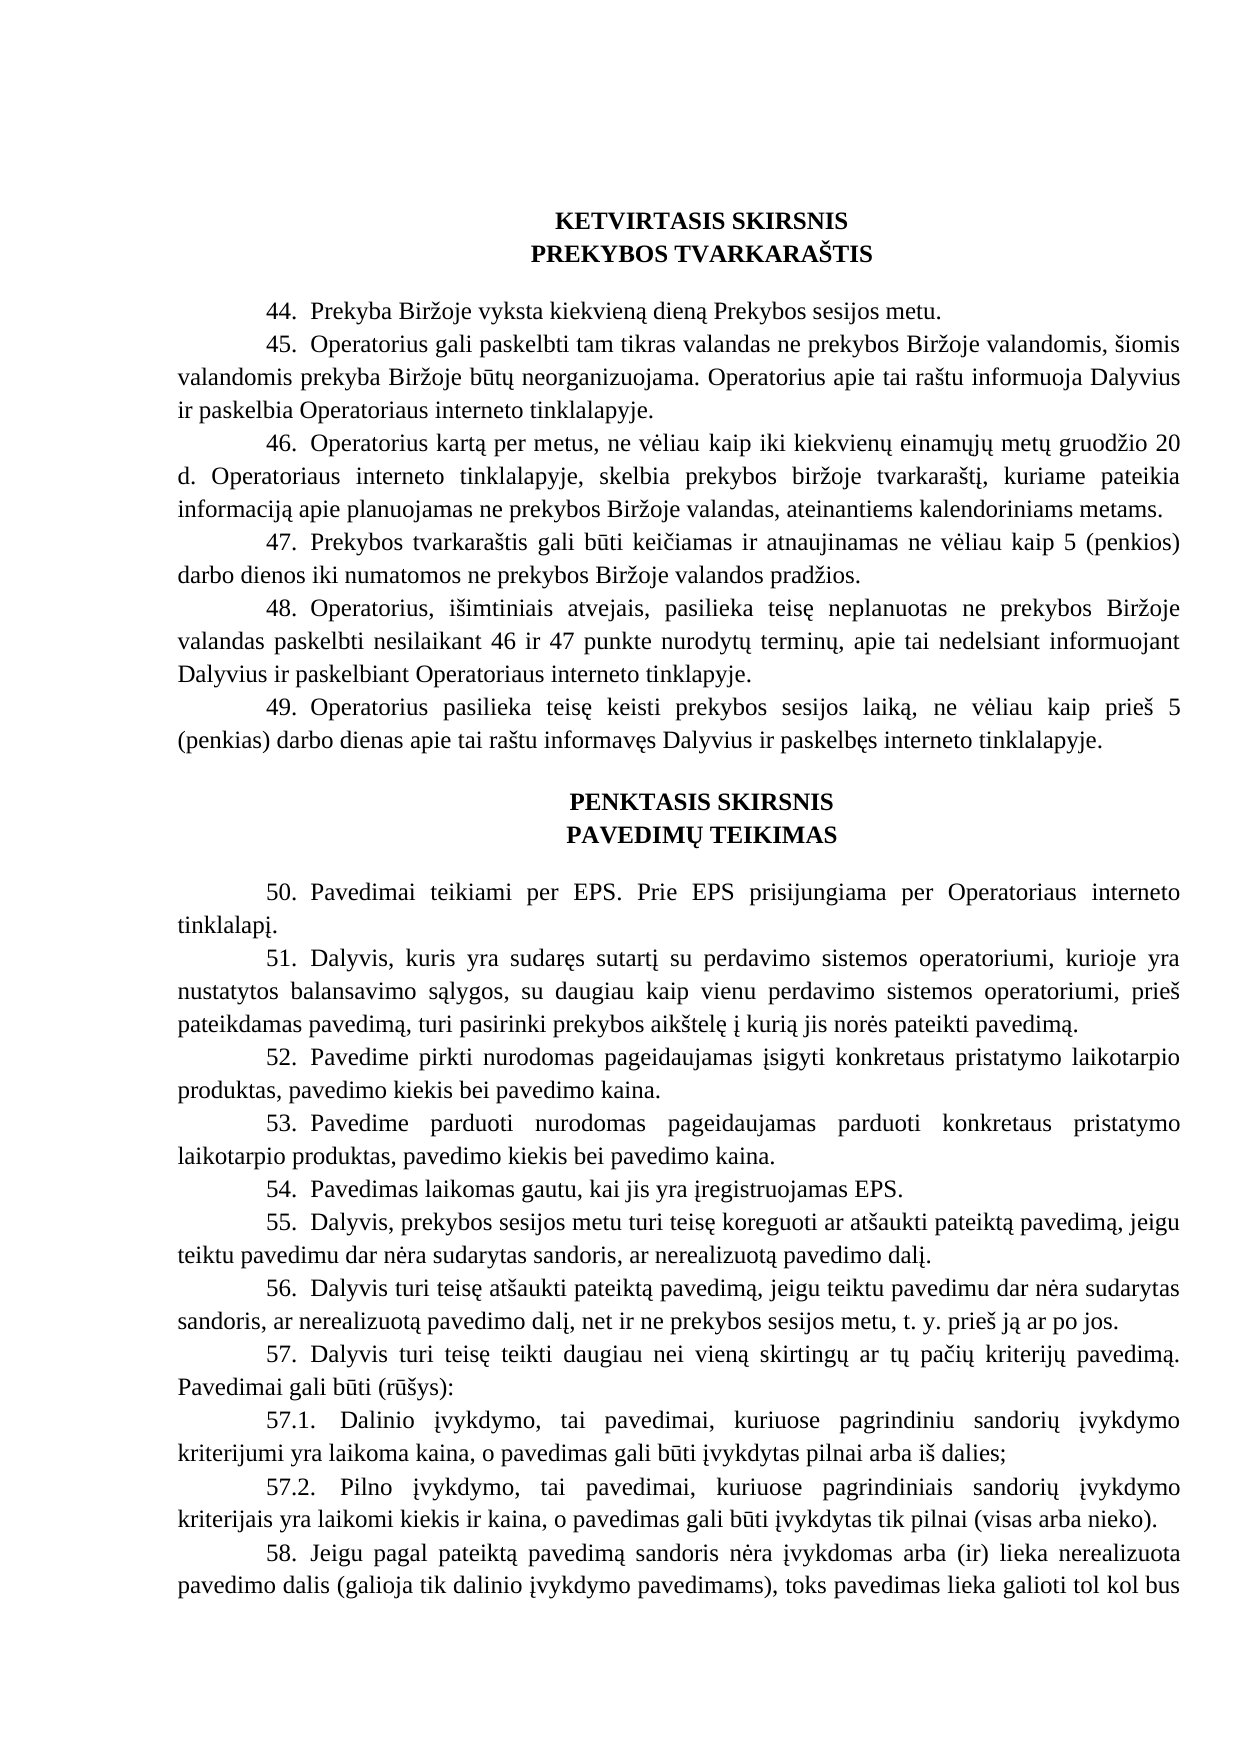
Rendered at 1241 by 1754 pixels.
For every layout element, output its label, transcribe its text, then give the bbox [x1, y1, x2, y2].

text 49. Operatorius pasilieka teisę keisti prekybos sesijos laiką, ne vėliau kaip prieš 5 (penkias) darbo dienas apie tai raštu informavęs Dalyvius ir paskelbęs interneto tinklalapyje. [177, 692, 1181, 754]
text 47. Prekybos tvarkaraštis gali būti keičiamas ir atnaujinamas ne vėliau kaip 5 (penkios) darbo dienos iki numatomos ne prekybos Biržoje valandos pradžios. [177, 527, 1181, 589]
text 55. Dalyvis, prekybos sesijos metu turi teisę koreguoti ar atšaukti pateiktą pavedimą, jeigu teiktu pavedimu dar nėra sudarytas sandoris, ar nerealizuotą pavedimo dalį. [177, 1207, 1181, 1269]
text 52. Pavedime pirkti nurodomas pageidaujamas įsigyti konkretaus pristatymo laikotarpio produktas, pavedimo kiekis bei pavedimo kaina. [177, 1042, 1181, 1104]
text 58. Jeigu pagal pateiktą pavedimą sandoris nėra įvykdomas arba (ir) lieka nerealizuota pavedimo dalis (galioja tik dalinio įvykdymo pavedimams), toks pavedimas lieka galioti tol kol bus [177, 1538, 1181, 1599]
text 46. Operatorius kartą per metus, ne vėliau kaip iki kiekvienų einamųjų metų gruodžio 20 d. Operatoriaus interneto tinklalapyje, skelbia prekybos biržoje tvarkaraštį, kuriame pateikia informaciją apie planuojamas ne prekybos Biržoje valandas, ateinantiems kalendoriniams metams. [177, 428, 1181, 523]
text 45. Operatorius gali paskelbti tam tikras valandas ne prekybos Biržoje valandomis, šiomis valandomis prekyba Biržoje būtų neorganizuojama. Operatorius apie tai raštu informuoja Dalyvius ir paskelbia Operatoriaus interneto tinklalapyje. [177, 329, 1181, 424]
text 57.2. Pilno įvykdymo, tai pavedimai, kuriuose pagrindiniais sandorių įvykdymo kriterijais yra laikomi kiekis ir kaina, o pavedimas gali būti įvykdytas tik pilnai (visas arba nieko). [177, 1472, 1181, 1533]
text 54. Pavedimas laikomas gautu, kai jis yra įregistruojamas EPS. [177, 1174, 1181, 1203]
text 50. Pavedimai teikiami per EPS. Prie EPS prisijungiama per Operatoriaus interneto tinklalapį. [177, 877, 1181, 939]
text 57. Dalyvis turi teisę teikti daugiau nei vieną skirtingų ar tų pačių kriterijų pavedimą. Pavedimai gali būti (rūšys): [177, 1339, 1181, 1401]
text 56. Dalyvis turi teisę atšaukti pateiktą pavedimą, jeigu teiktu pavedimu dar nėra sudarytas sandoris, ar nerealizuotą pavedimo dalį, net ir ne prekybos sesijos metu, t. y. prieš ją ar po jos. [177, 1273, 1181, 1335]
text 53. Pavedime parduoti nurodomas pageidaujamas parduoti konkretaus pristatymo laikotarpio produktas, pavedimo kiekis bei pavedimo kaina. [177, 1108, 1181, 1170]
text 57.1. Dalinio įvykdymo, tai pavedimai, kuriuose pagrindiniu sandorių įvykdymo kriterijumi yra laikoma kaina, o pavedimas gali būti įvykdytas pilnai arba iš dalies; [177, 1406, 1181, 1467]
text 51. Dalyvis, kuris yra sudaręs sutartį su perdavimo sistemos operatoriumi, kurioje yra nustatytos balansavimo sąlygos, su daugiau kaip vienu perdavimo sistemos operatoriumi, prieš pateikdamas pavedimą, turi pasirinki prekybos aikštelę į kurią jis norės pateikti pavedimą. [177, 943, 1181, 1038]
text PENKTASIS SKIRSNIS PAVEDIMŲ TEIKIMAS [222, 787, 1181, 849]
text 44. Prekyba Biržoje vyksta kiekvieną dieną Prekybos sesijos metu. [177, 296, 1181, 325]
text 48. Operatorius, išimtiniais atvejais, pasilieka teisę neplanuotas ne prekybos Biržoje valandas paskelbti nesilaikant 46 ir 47 punkte nurodytų terminų, apie tai nedelsiant informuojant Dalyvius ir paskelbiant Operatoriaus interneto tinklapyje. [177, 593, 1181, 688]
text KETVIRTASIS SKIRSNIS PREKYBOS TVARKARAŠTIS [222, 206, 1181, 268]
